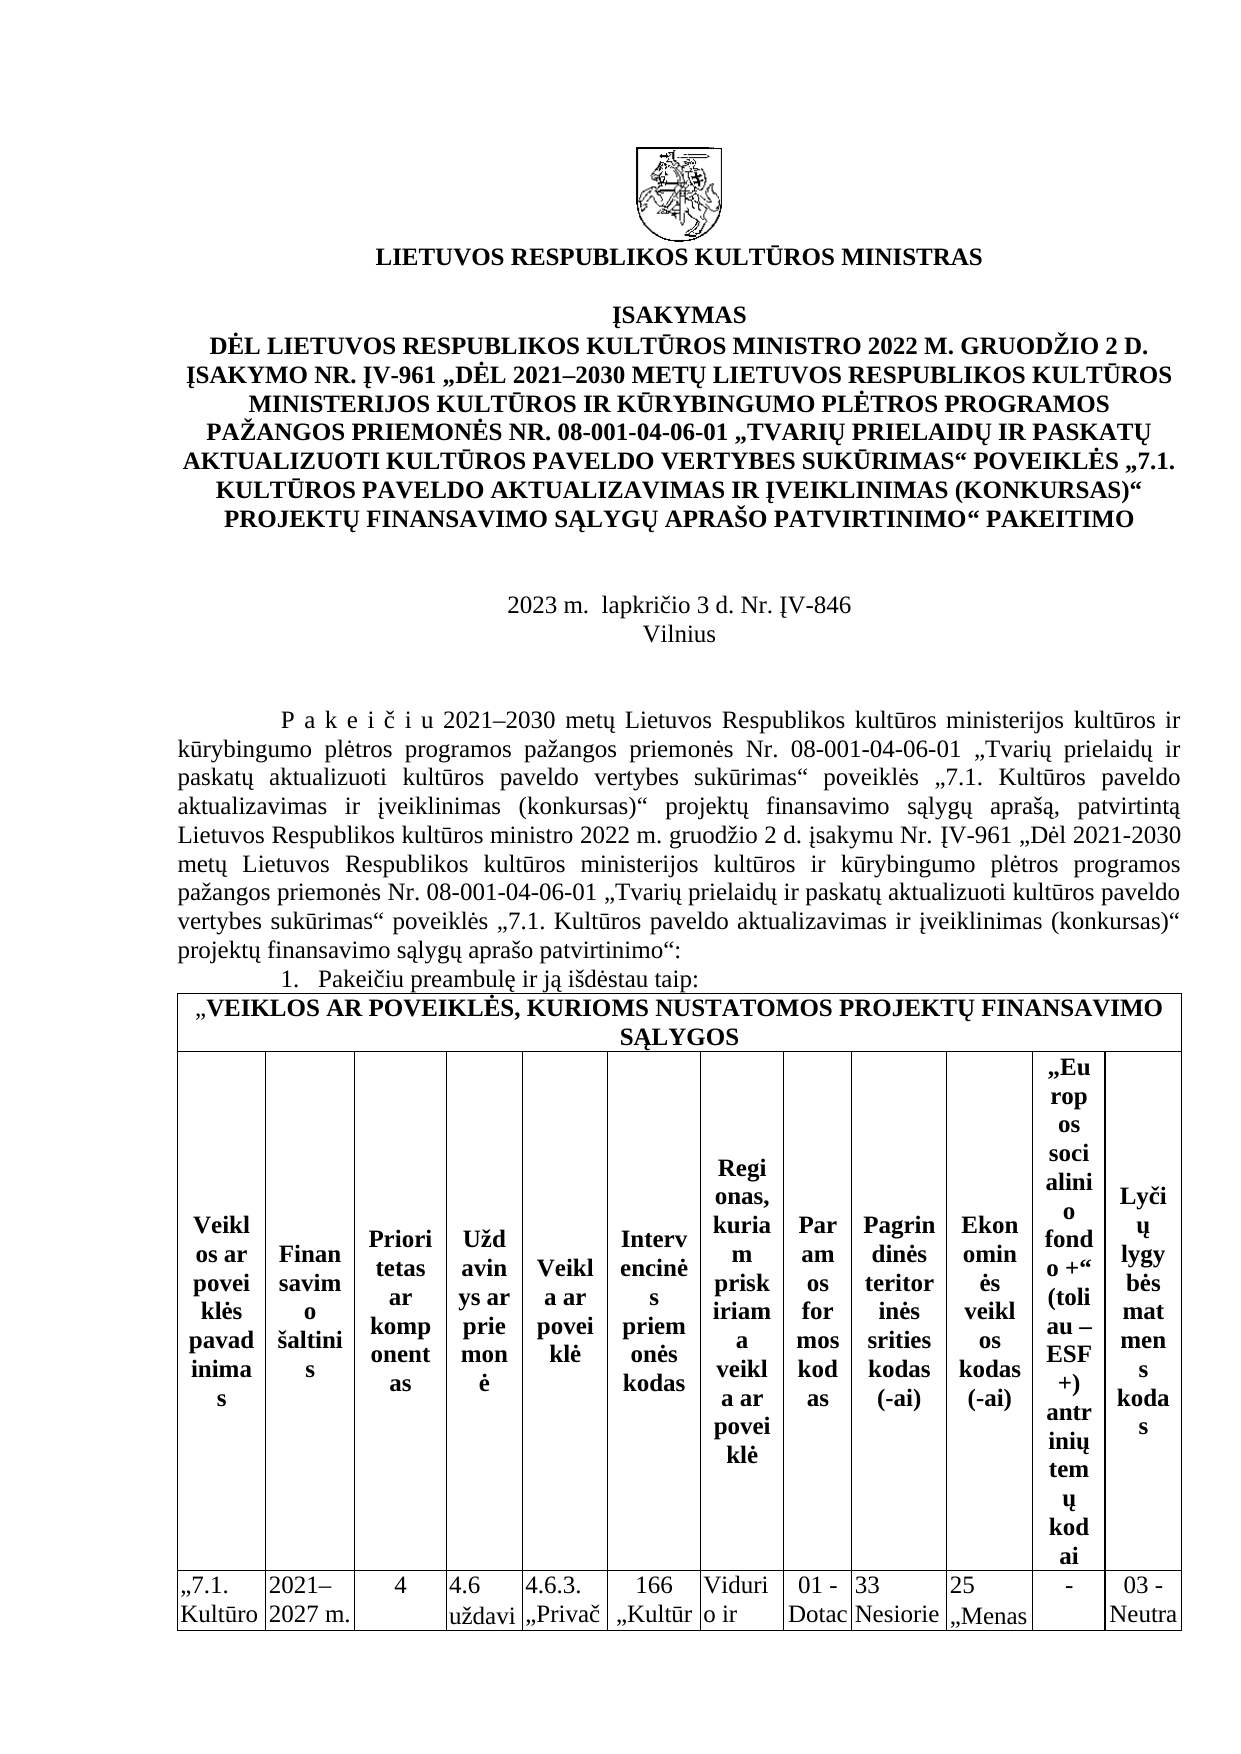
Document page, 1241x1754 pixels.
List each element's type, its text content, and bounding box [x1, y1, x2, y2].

text DĖL LIETUVOS RESPUBLIKOS KULTŪROS MINISTRO 2022 M. GRUODŽIO 2 D. ĮSAKYMO NR. ĮV-961 „DĖL 2021–2030 METŲ LIETUVOS RESPUBLIKOS KULTŪROS MINISTERIJOS KULTŪROS IR KŪRYBINGUMO PLĖTROS PROGRAMOS PAŽANGOS PRIEMONĖS NR. 08-001-04-06-01 „TVARIŲ PRIELAIDŲ IR PASKATŲ AKTUALIZUOTI KULTŪROS PAVELDO VERTYBES SUKŪRIMAS“ POVEIKLĖS „7.1. KULTŪROS PAVELDO AKTUALIZAVIMAS IR ĮVEIKLINIMAS (KONKURSAS)“ PROJEKTŲ FINANSAVIMO SĄLYGŲ APRAŠO PATVIRTINIMO“ PAKEITIMO [177, 331, 1181, 532]
table_cell Pagrindinės teritorinės srities kodas (-ai) [852, 1052, 946, 1569]
table_cell Lyčių lygybės matmens kodas [1106, 1052, 1181, 1569]
table_cell Veikla ar poveiklė [523, 1052, 607, 1569]
table_cell 25 „Menas [947, 1571, 1032, 1630]
text LIETUVOS RESPUBLIKOS KULTŪROS MINISTRAS [177, 242, 1181, 271]
table_cell „7.1. Kultūro [178, 1571, 265, 1630]
text 1. Pakeičiu preambulę ir ją išdėstau taip: [280, 964, 1181, 992]
table_cell Prioritetas ar komponentas [355, 1052, 446, 1569]
table_cell Ekonominės veiklos kodas (-ai) [947, 1052, 1032, 1569]
table_cell 2021–2027 m. [266, 1571, 354, 1630]
table_cell 4.6 uždavi [447, 1571, 522, 1630]
table_cell Finansavimo šaltinis [266, 1052, 354, 1569]
table_header „VEIKLOS AR POVEIKLĖS, KURIOMS NUSTATOMOS PROJEKTŲ FINANSAVIMO SĄLYGOS [178, 994, 1181, 1051]
table_cell 03 -Neutra [1106, 1571, 1181, 1630]
table_cell „Europos socialinio fondo +“ (toliau – ESF+) antrinių temų kodai [1033, 1052, 1104, 1569]
table_cell Intervencinės priemonės kodas [608, 1052, 700, 1569]
table_cell Vidurio ir [701, 1571, 783, 1630]
table_cell 166 „Kultūr [608, 1571, 700, 1630]
text ĮSAKYMAS [177, 300, 1181, 328]
text Vilnius [177, 619, 1181, 647]
table_cell - [1033, 1571, 1104, 1630]
table_cell 33 Nesiorie [852, 1571, 946, 1630]
table_cell Veiklos ar poveiklės pavadinimas [178, 1052, 265, 1569]
table_cell Regionas, kuriam priskiriama veikla ar poveiklė [701, 1052, 783, 1569]
table_cell Uždavinys ar priemonė [447, 1052, 522, 1569]
table_cell 4 [355, 1571, 446, 1630]
table_cell Paramos formos kodas [784, 1052, 851, 1569]
text P a k e i č i u 2021–2030 metų Lietuvos Respublikos kultūros ministerijos kultūros ir kūrybingumo plėtros programos pažangos priemonės Nr. 08-001-04-06-01 „Tvarių prielaidų ir paskatų aktualizuoti kultūros paveldo vertybes sukūrimas“ poveiklės „7.1. Kultūros paveldo aktualizavimas ir įveiklinimas (konkursas)“ projektų finansavimo sąlygų aprašą, patvirtintą Lietuvos Respublikos kultūros ministro 2022 m. gruodžio 2 d. įsakymu Nr. ĮV-961 „Dėl 2021-2030 metų Lietuvos Respublikos kultūros ministerijos kultūros ir kūrybingumo plėtros programos pažangos priemonės Nr. 08-001-04-06-01 „Tvarių prielaidų ir paskatų aktualizuoti kultūros paveldo vertybes sukūrimas“ poveiklės „7.1. Kultūros paveldo aktualizavimas ir įveiklinimas (konkursas)“ projektų finansavimo sąlygų aprašo patvirtinimo“: [177, 705, 1181, 964]
table_cell 01 - Dotac [784, 1571, 851, 1630]
text 2023 m. lapkričio 3 d. Nr. ĮV-846 [177, 590, 1181, 619]
table_cell 4.6.3. „Privač [523, 1571, 607, 1630]
